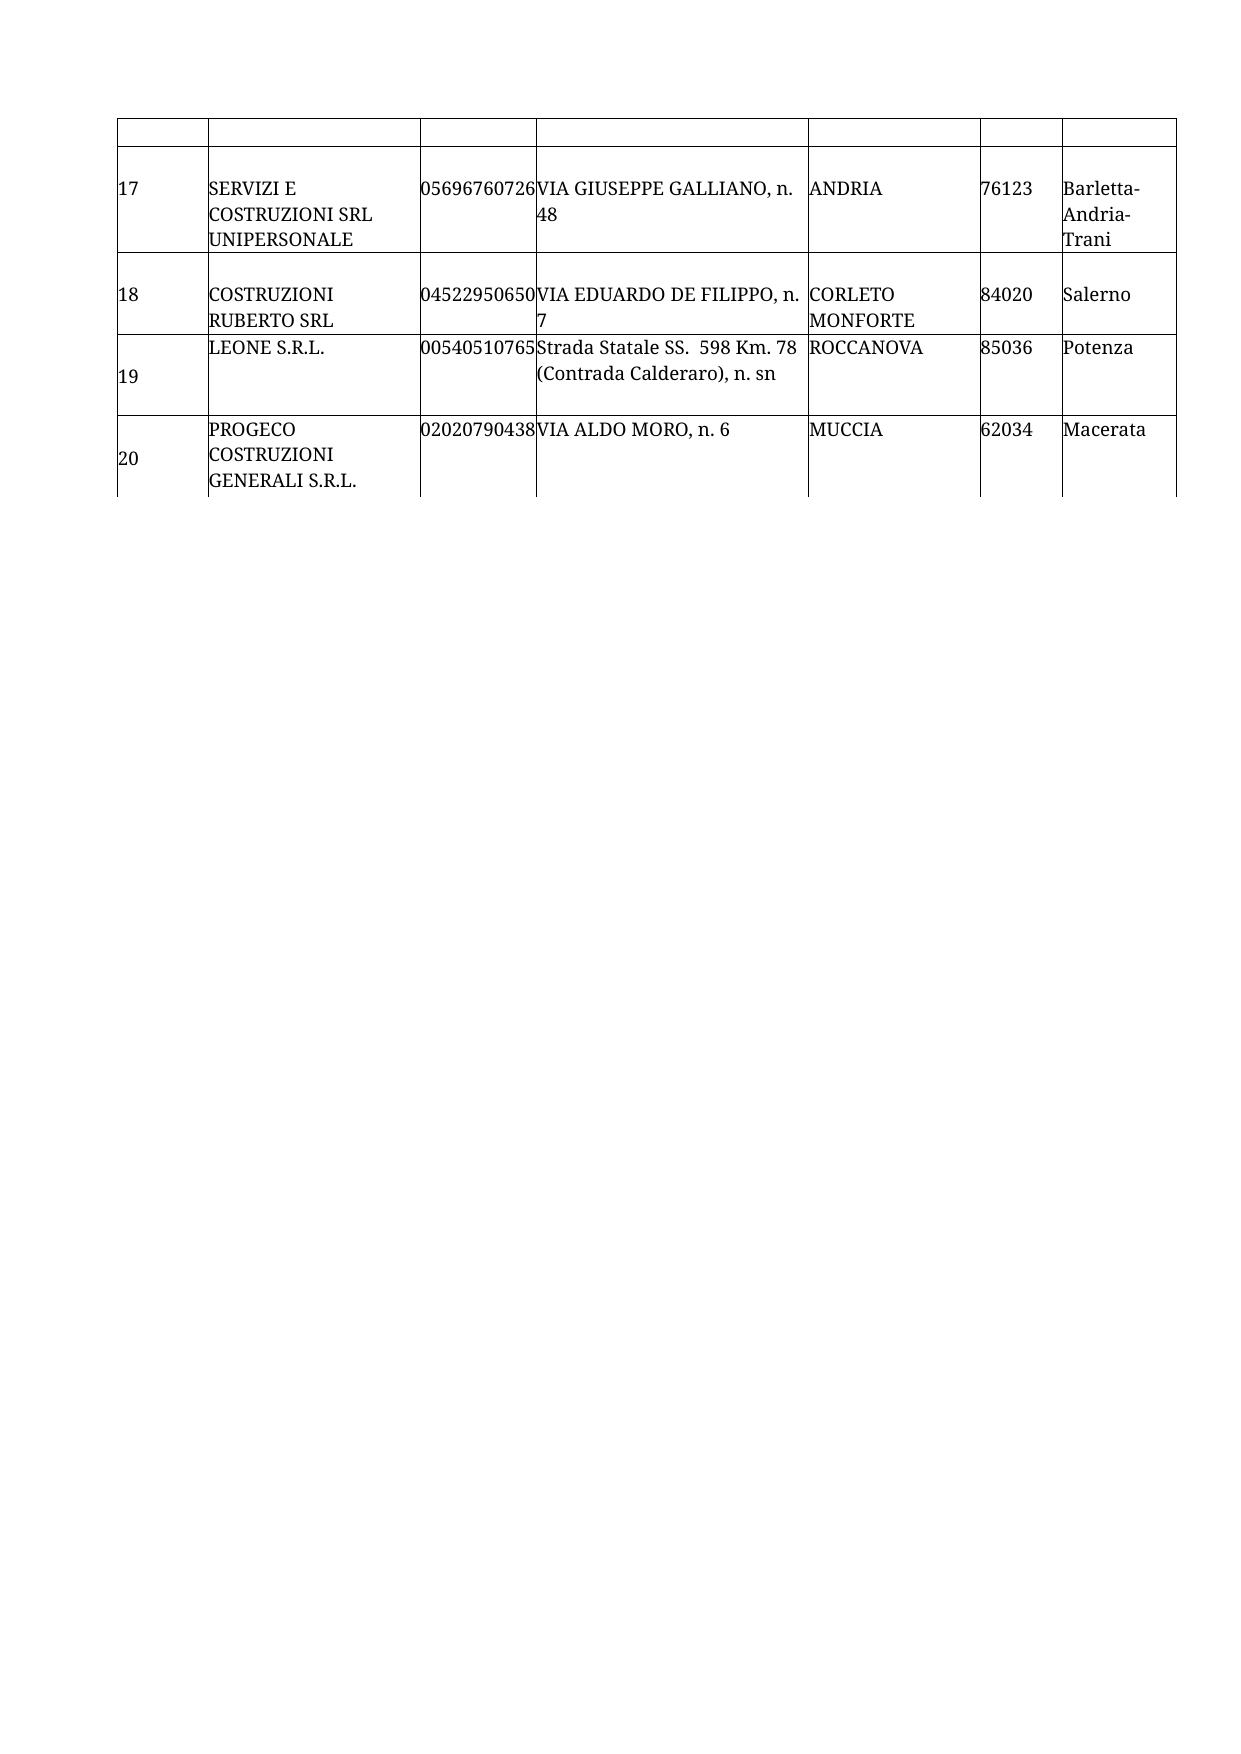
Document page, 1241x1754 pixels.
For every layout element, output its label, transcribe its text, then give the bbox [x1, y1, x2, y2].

table_cell 05696760726 [421, 147, 536, 252]
table_cell 20 [118, 416, 208, 497]
table_cell VIA GIUSEPPE GALLIANO, n. 48 [537, 147, 808, 252]
table_cell [981, 119, 1062, 146]
table_cell Macerata [1063, 416, 1176, 497]
table_cell 76123 [981, 147, 1062, 252]
table_cell 18 [118, 253, 208, 333]
table_cell 62034 [981, 416, 1062, 497]
table_cell 84020 [981, 253, 1062, 333]
table_cell CORLETO MONFORTE [809, 253, 980, 333]
table_cell ROCCANOVA [809, 335, 980, 415]
table_cell SERVIZI E COSTRUZIONI SRL UNIPERSONALE [209, 147, 420, 252]
table_cell Barletta-Andria-Trani [1063, 147, 1176, 252]
table_cell MUCCIA [809, 416, 980, 497]
table_cell Potenza [1063, 335, 1176, 415]
table_cell 85036 [981, 335, 1062, 415]
table_cell COSTRUZIONI RUBERTO SRL [209, 253, 420, 333]
table_cell [809, 119, 980, 146]
table_cell 01730680764 [421, 119, 536, 146]
table_cell 04522950650 [421, 253, 536, 333]
table_cell [209, 119, 420, 146]
table_cell 02020790438 [421, 416, 536, 497]
table_cell 00540510765 [421, 335, 536, 415]
table_cell [118, 119, 208, 146]
table_cell 17 [118, 147, 208, 252]
table_cell 19 [118, 335, 208, 415]
table_cell PROGECO COSTRUZIONI GENERALI S.R.L. [209, 416, 420, 497]
table_cell Strada Statale SS. 598 Km. 78 (Contrada Calderaro), n. sn [537, 335, 808, 415]
table_cell VIA DEL GALLITELLO, n. 215 [537, 119, 808, 146]
table_cell VIA ALDO MORO, n. 6 [537, 416, 808, 497]
table_cell LEONE S.R.L. [209, 335, 420, 415]
table_cell VIA EDUARDO DE FILIPPO, n. 7 [537, 253, 808, 333]
table_cell ANDRIA [809, 147, 980, 252]
table_cell Salerno [1063, 253, 1176, 333]
table_cell [1063, 119, 1176, 146]
